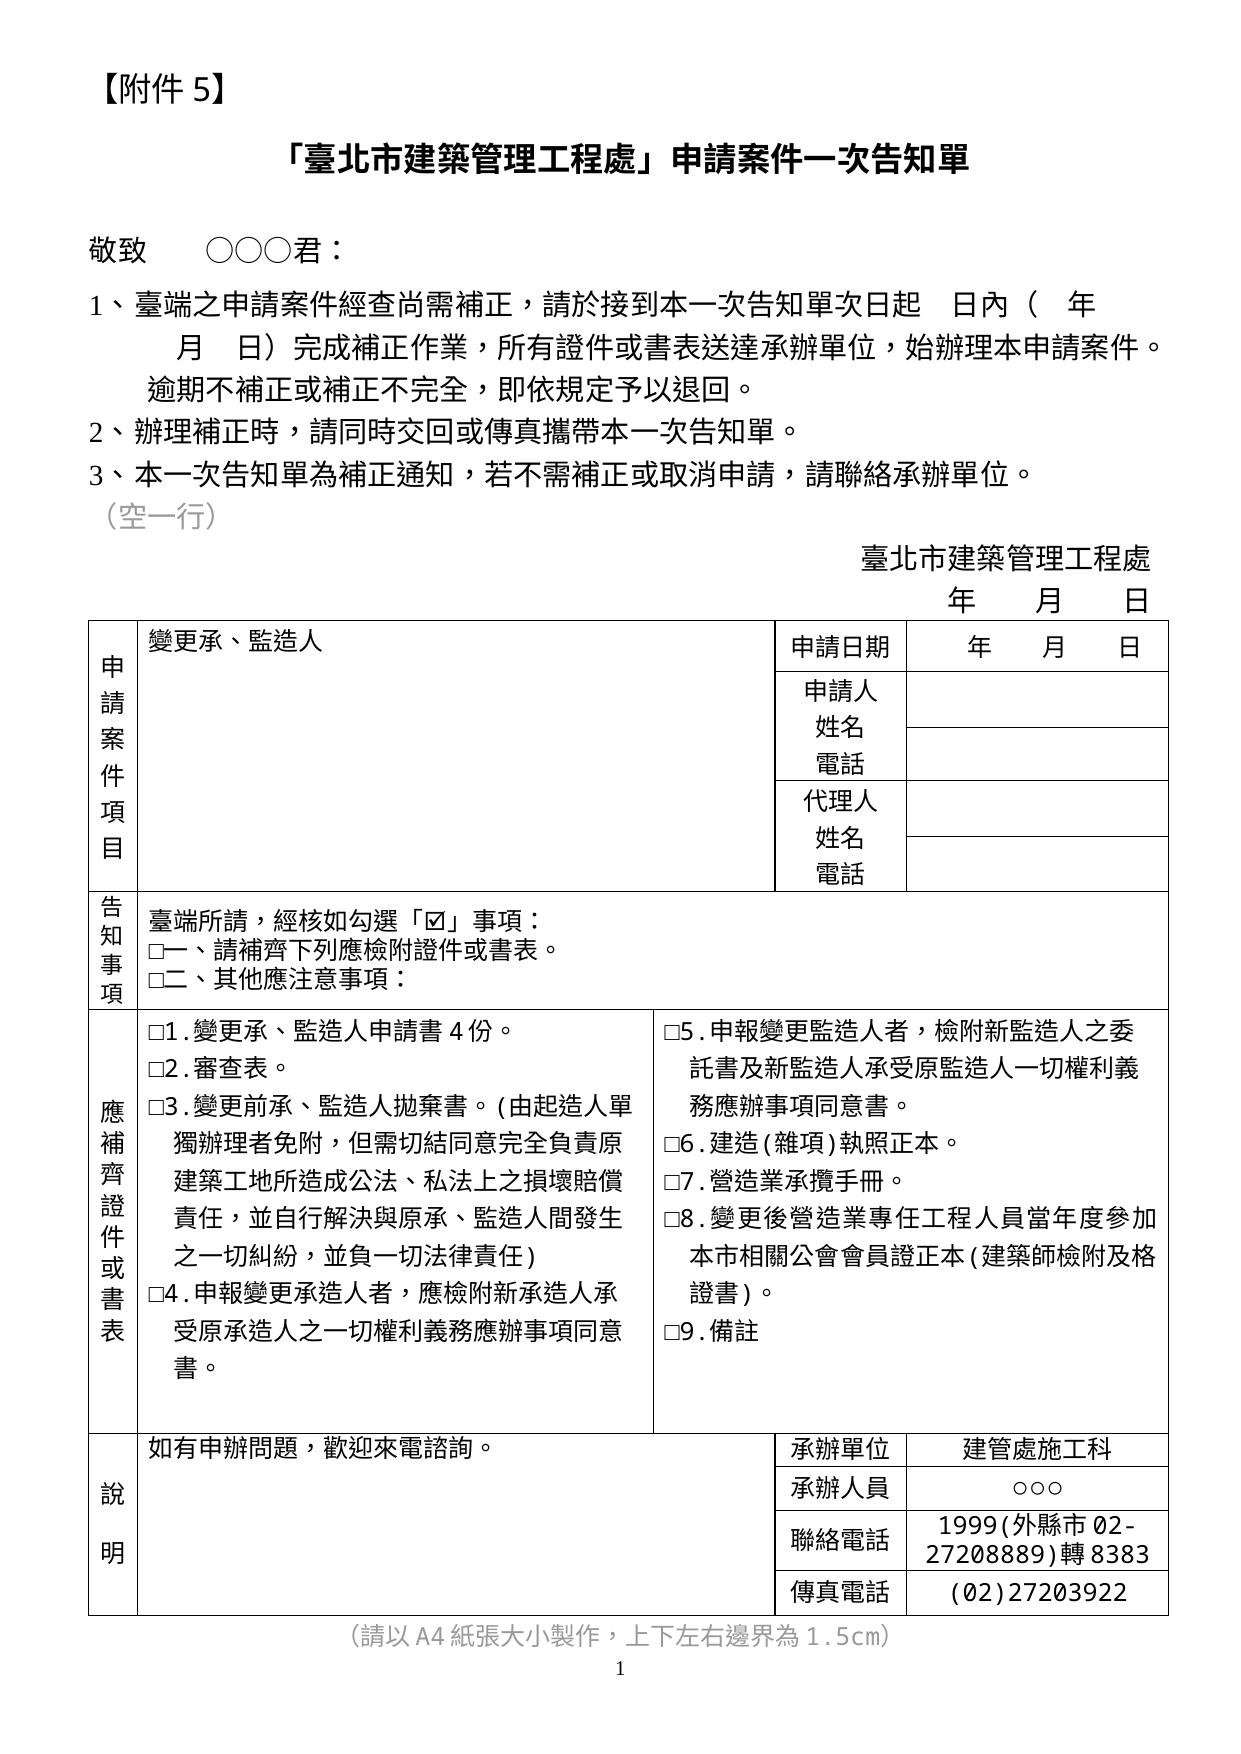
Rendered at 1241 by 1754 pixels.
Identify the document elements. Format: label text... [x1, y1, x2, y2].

table_cell 傳真電話 [776, 1571, 906, 1615]
table_cell 申請人 姓名 電話 [776, 672, 906, 780]
table_cell 應補齊 證 件 或書表 [89, 1010, 137, 1433]
table_cell 1999(外縣市02-27208889)轉8383 [907, 1511, 1168, 1570]
table_cell (02)27203922 [907, 1571, 1168, 1615]
table_cell □1.變更承、監造人申請書4份。 □2.審查表。 □3.變更前承、監造人拋棄書。(由起造人單獨辦理者免附，但需切結同意完全負責原建築工地所造成公法、私法上之損壞賠償責任，並自行解決與原承、監造人間發生之一切糾紛，並負一切法律責任) □4.申報變更承造人者，應檢附新承造人承受原承造人之一切權利義務應辦事項同意書。 [138, 1010, 653, 1433]
text 臺北市建築管理工程處 [89, 536, 1152, 578]
table_cell 臺端所請，經核如勾選「R」事項： □一、請補齊下列應檢附證件或書表。 □二、其他應注意事項： [138, 892, 1168, 1009]
table_cell 說 明 [89, 1434, 137, 1615]
text 月 日）完成補正作業，所有證件或書表送達承辦單位，始辦理本申請案件。逾期不補正或補正不完全，即依規定予以退回。 [147, 324, 1152, 409]
text 【附件5】 [85, 63, 317, 111]
table_header 年 月 日 [907, 621, 1168, 671]
text 年 月 日 [89, 578, 1152, 620]
table_cell □5.申報變更監造人者，檢附新監造人之委託書及新監造人承受原監造人一切權利義務應辦事項同意書。 □6.建造(雜項)執照正本。 □7.營造業承攬手冊。 □8.變更後營造業專任工程人員當年度參加本市相關公會會員證正本(建築師檢附及格證書)。 □9.備註 [654, 1010, 1168, 1433]
list 本一次告知單為補正通知，若不需補正或取消申請，請聯絡承辦單位。 [89, 451, 1152, 493]
table_cell [907, 837, 1168, 891]
table_cell [907, 781, 1168, 836]
table_header 申 請 案 件 項目 [89, 621, 137, 891]
table_cell [907, 728, 1168, 780]
list 臺端之申請案件經查尚需補正，請於接到本一次告知單次日起 日內（ 年 [89, 282, 1152, 324]
table_cell 告 知 事 項 [89, 892, 137, 1009]
table_header 申請日期 [776, 621, 906, 671]
text 「臺北市建築管理工程處」申請案件一次告知單 [89, 133, 1152, 181]
table_cell 建管處施工科 [907, 1434, 1168, 1466]
list 辦理補正時，請同時交回或傳真攜帶本一次告知單。 [89, 409, 1152, 451]
table_cell 如有申辦問題，歡迎來電諮詢。 [138, 1434, 774, 1615]
table_header 變更承、監造人 [138, 621, 774, 891]
table_cell 承辦人員 [776, 1467, 906, 1510]
table_cell 代理人 姓名 電話 [776, 781, 906, 891]
text （空一行） [89, 493, 1152, 536]
table_cell [907, 672, 1168, 727]
text 敬致 ○○○君： [89, 227, 1152, 269]
text （請以A4紙張大小製作，上下左右邊界為1.5cm） [89, 1616, 1152, 1652]
table_cell 承辦單位 [776, 1434, 906, 1466]
table_cell ○○○ [907, 1467, 1168, 1510]
table_cell 聯絡電話 [776, 1511, 906, 1570]
